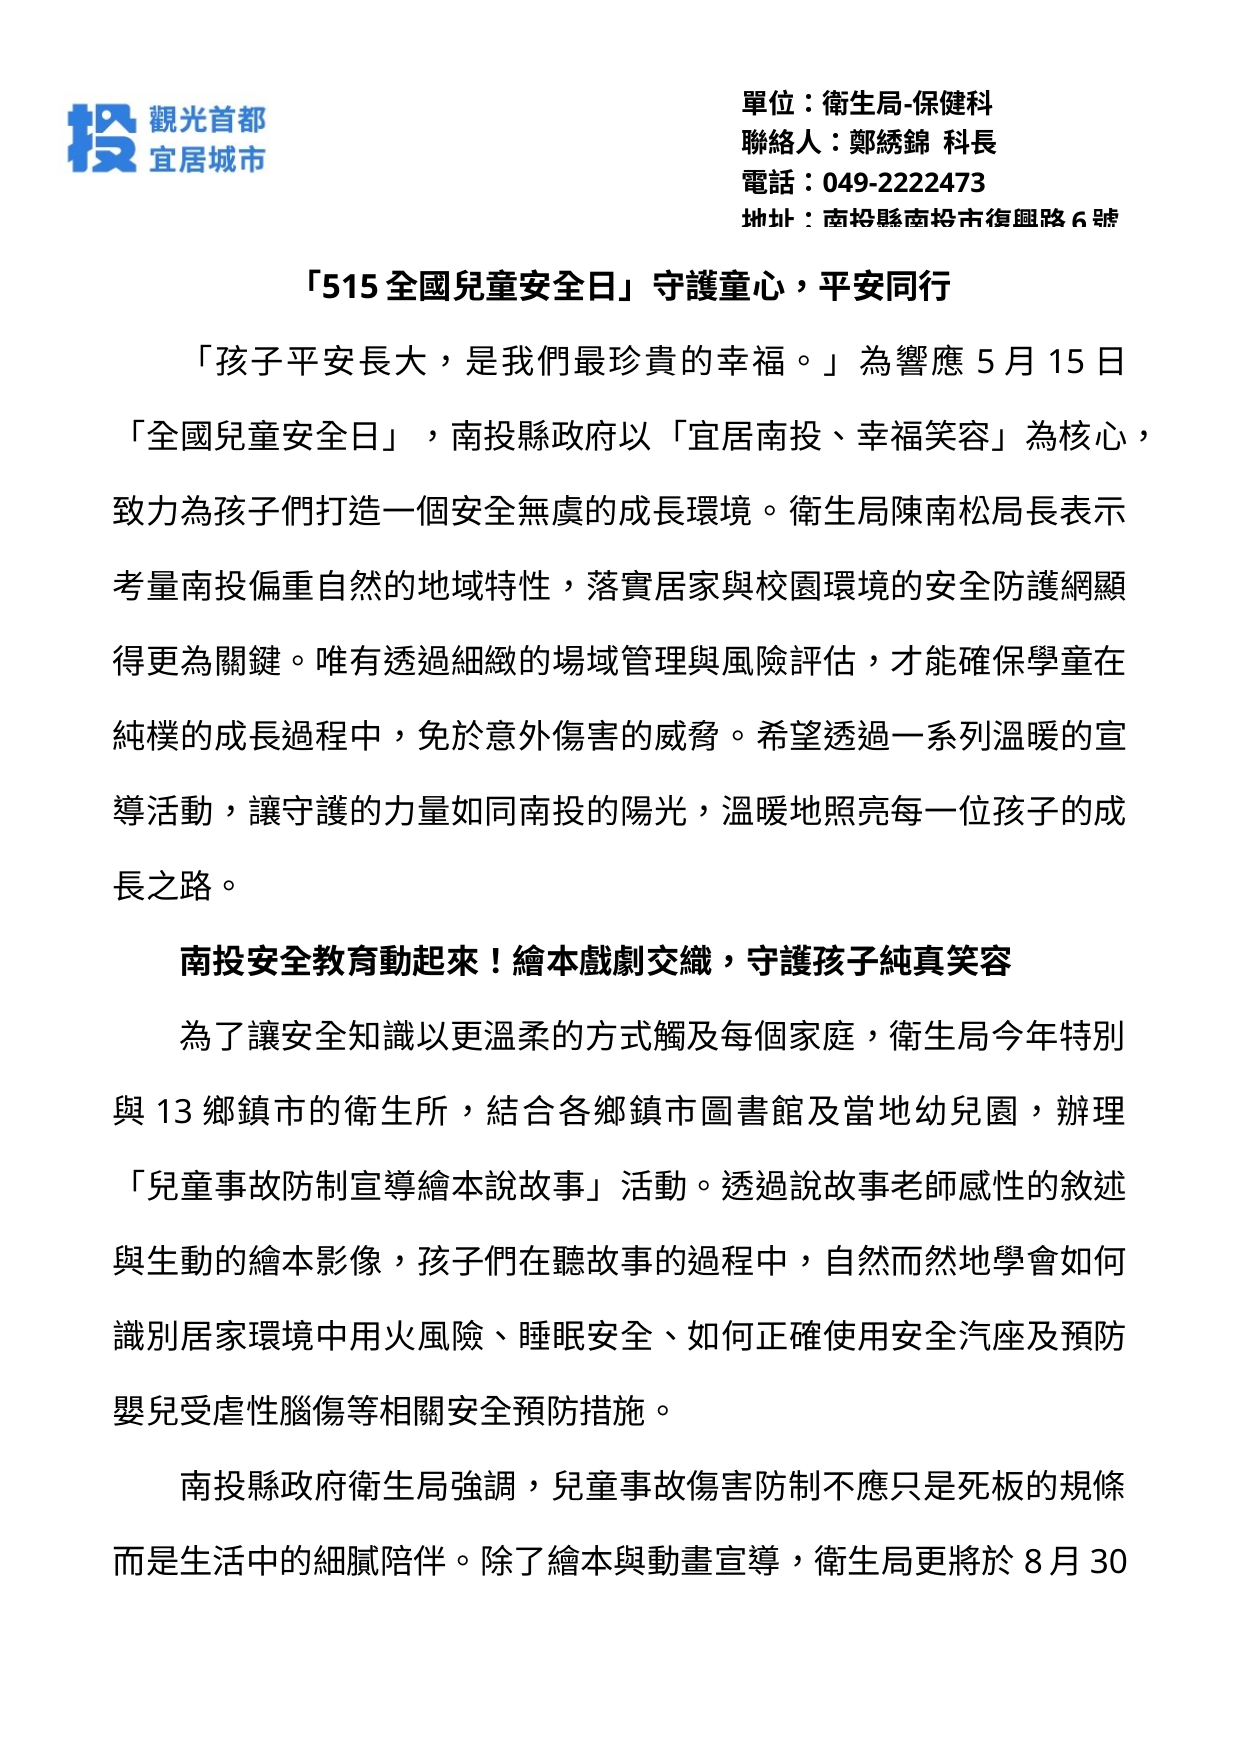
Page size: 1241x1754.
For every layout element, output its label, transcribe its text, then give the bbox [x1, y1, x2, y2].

text 南投縣政府衛生局強調，兒童事故傷害防制不應只是死板的規條，而是生活中的細膩陪伴。除了繪本與動畫宣導，衛生局更將於8月30日邀請知名兒童劇團-陸爸爸說演故事劇場，進行兒童事故防制宣導宣導演出，邀請縣內親子同歡。透過劇場的歡樂互動，讓「安全」不再是生硬的口號，而是深植孩子心中的自我保護本能。 [112, 1446, 1128, 1596]
text 地址：南投縣南投市復興路6號 [741, 200, 1147, 226]
text 單位：衛生局-保健科 [741, 82, 1147, 121]
text 聯絡人：鄭綉錦 科長 電話：049-2222473 [741, 121, 1147, 200]
text 「515全國兒童安全日」守護童心，平安同行 [112, 246, 1128, 321]
text 南投安全教育動起來！繪本戲劇交織，守護孩子純真笑容 [112, 921, 1128, 996]
text 「孩子平安長大，是我們最珍貴的幸福。」為響應5月15日「全國兒童安全日」，南投縣政府以「宜居南投、幸福笑容」為核心，致力為孩子們打造一個安全無虞的成長環境。衛生局陳南松局長表示，考量南投偏重自然的地域特性，落實居家與校園環境的安全防護網顯得更為關鍵。唯有透過細緻的場域管理與風險評估，才能確保學童在純樸的成長過程中，免於意外傷害的威脅。希望透過一系列溫暖的宣導活動，讓守護的力量如同南投的陽光，溫暖地照亮每一位孩子的成長之路。 [112, 321, 1128, 921]
text 為了讓安全知識以更溫柔的方式觸及每個家庭，衛生局今年特別與13鄉鎮市的衛生所，結合各鄉鎮市圖書館及當地幼兒園，辦理「兒童事故防制宣導繪本說故事」活動。透過說故事老師感性的敘述與生動的繪本影像，孩子們在聽故事的過程中，自然而然地學會如何識別居家環境中用火風險、睡眠安全、如何正確使用安全汽座及預防嬰兒受虐性腦傷等相關安全預防措施。 [112, 996, 1128, 1446]
picture [42, 77, 293, 192]
